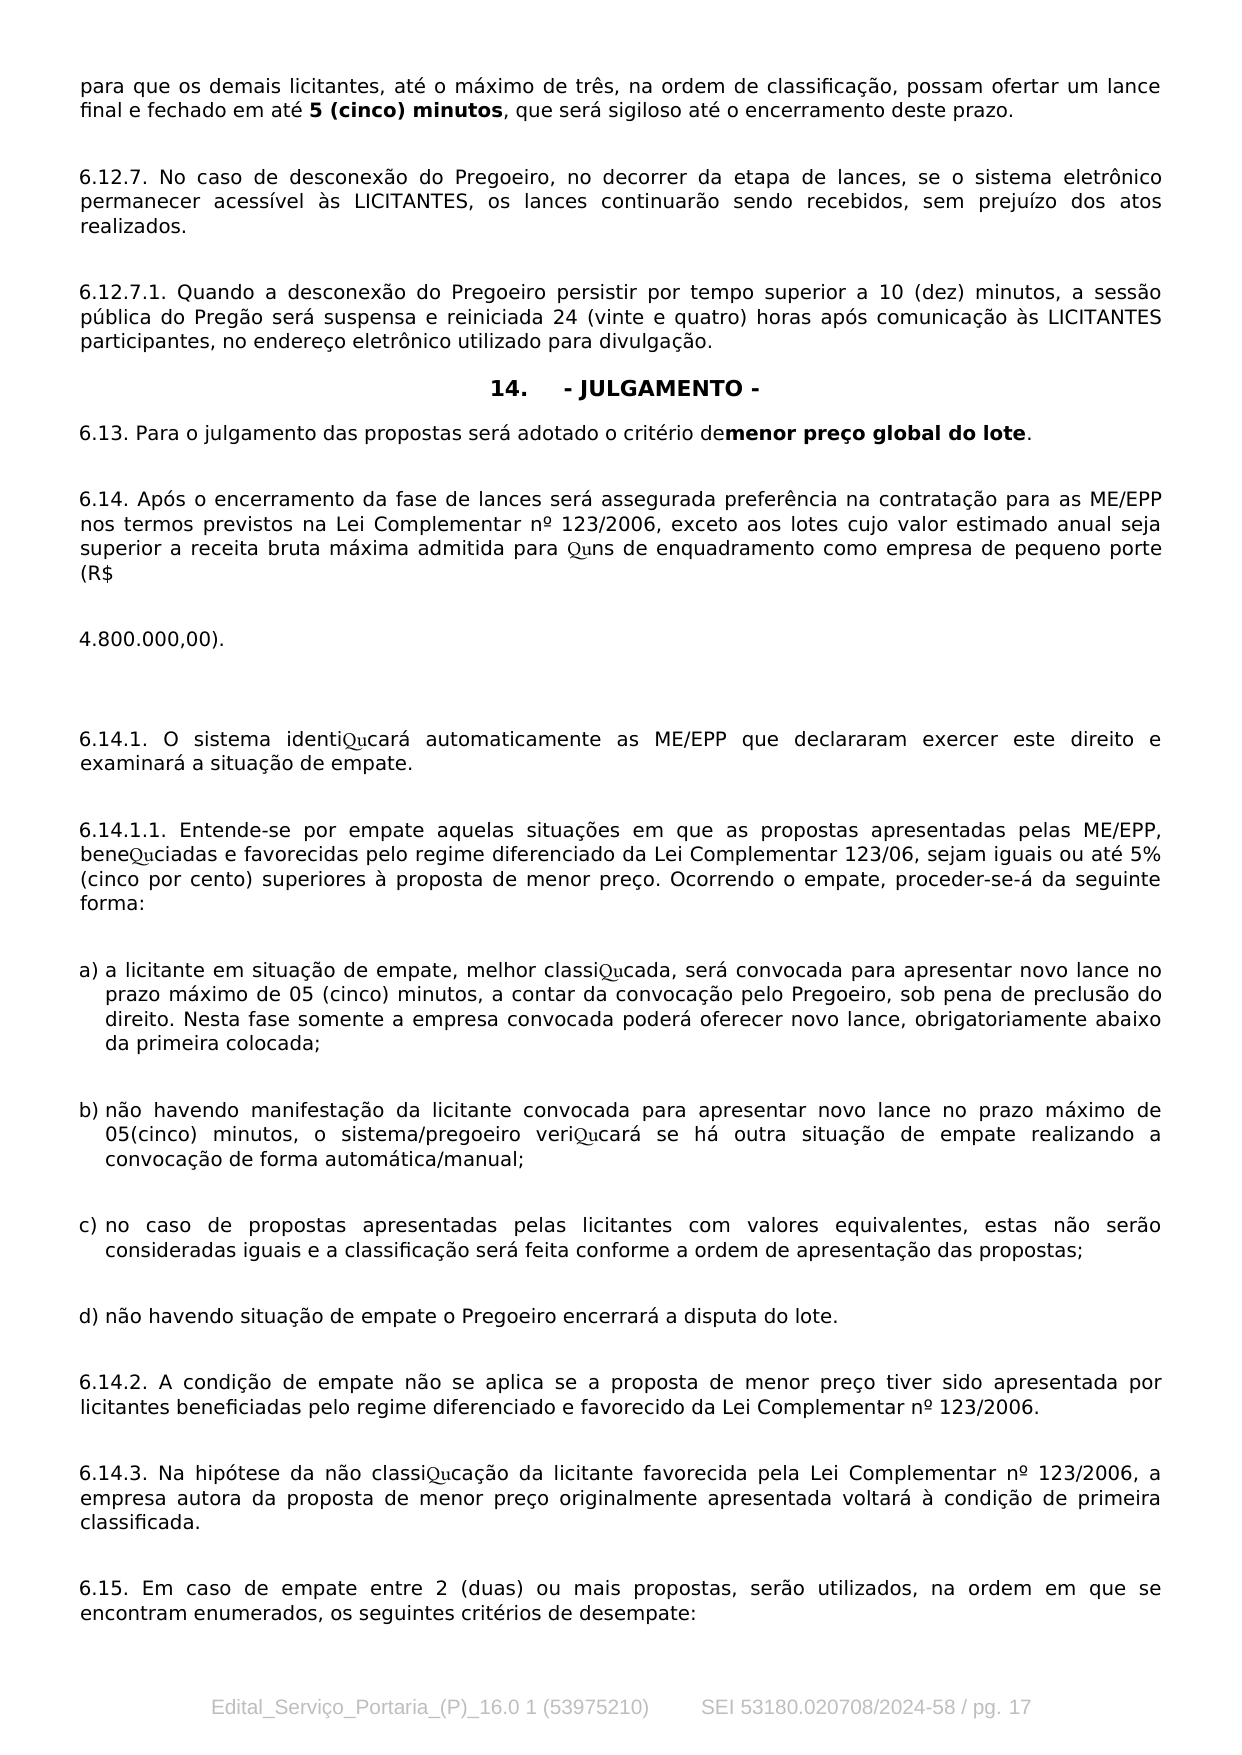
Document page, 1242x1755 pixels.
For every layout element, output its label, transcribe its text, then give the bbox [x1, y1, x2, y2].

text 6.14.2. A condição de empate não se aplica se a proposta de menor preço tiver sido apresentada por licitantes beneficiadas pelo regime diferenciado e favorecido da Lei Complementar nº 123/2006. [79, 1371, 1163, 1419]
text para que os demais licitantes, até o máximo de três, na ordem de classificação, possam ofertar um lance final e fechado em até 5 (cinco) minutos, que será sigiloso até o encerramento deste prazo. [79, 75, 1163, 123]
list não havendo manifestação da licitante convocada para apresentar novo lance no prazo máximo de 05(cinco) minutos, o sistema/pregoeiro vericará se há outra situação de empate realizando a convocação de forma automática/manual; [79, 1099, 1163, 1171]
list no caso de propostas apresentadas pelas licitantes com valores equivalentes, estas não serão consideradas iguais e a classificação será feita conforme a ordem de apresentação das propostas; [79, 1214, 1163, 1262]
text 6.14.3. Na hipótese da não classicação da licitante favorecida pela Lei Complementar nº 123/2006, a empresa autora da proposta de menor preço originalmente apresentada voltará à condição de primeira classificada. [79, 1462, 1163, 1534]
text 6.12.7.1. Quando a desconexão do Pregoeiro persistir por tempo superior a 10 (dez) minutos, a sessão pública do Pregão será suspensa e reiniciada 24 (vinte e quatro) horas após comunicação às LICITANTES participantes, no endereço eletrônico utilizado para divulgação. [79, 281, 1163, 353]
list a licitante em situação de empate, melhor classicada, será convocada para apresentar novo lance no prazo máximo de 05 (cinco) minutos, a contar da convocação pelo Pregoeiro, sob pena de preclusão do direito. Nesta fase somente a empresa convocada poderá oferecer novo lance, obrigatoriamente abaixo da primeira colocada; [79, 959, 1163, 1056]
text 6.14.1.1. Entende-se por empate aquelas situações em que as propostas apresentadas pelas ME/EPP, beneciadas e favorecidas pelo regime diferenciado da Lei Complementar 123/06, sejam iguais ou até 5% (cinco por cento) superiores à proposta de menor preço. Ocorrendo o empate, proceder-se-á da seguinte forma: [79, 819, 1163, 916]
list não havendo situação de empate o Pregoeiro encerrará a disputa do lote. [79, 1305, 1163, 1328]
text 6.13. Para o julgamento das propostas será adotado o critério demenor preço global do lote. [79, 422, 1163, 445]
text 6.15. Em caso de empate entre 2 (duas) ou mais propostas, serão utilizados, na ordem em que se encontram enumerados, os seguintes critérios de desempate: [79, 1577, 1163, 1625]
text 4.800.000,00). [79, 628, 1163, 651]
text 6.12.7. No caso de desconexão do Pregoeiro, no decorrer da etapa de lances, se o sistema eletrônico permanecer acessível às LICITANTES, os lances continuarão sendo recebidos, sem prejuízo dos atos realizados. [79, 166, 1163, 238]
text 6.14. Após o encerramento da fase de lances será assegurada preferência na contratação para as ME/EPP nos termos previstos na Lei Complementar nº 123/2006, exceto aos lotes cujo valor estimado anual seja superior a receita bruta máxima admitida para ns de enquadramento como empresa de pequeno porte (R$ [79, 488, 1163, 585]
subtitle - JULGAMENTO - [80, 376, 1170, 402]
text 6.14.1. O sistema identicará automaticamente as ME/EPP que declararam exercer este direito e examinará a situação de empate. [79, 728, 1163, 776]
